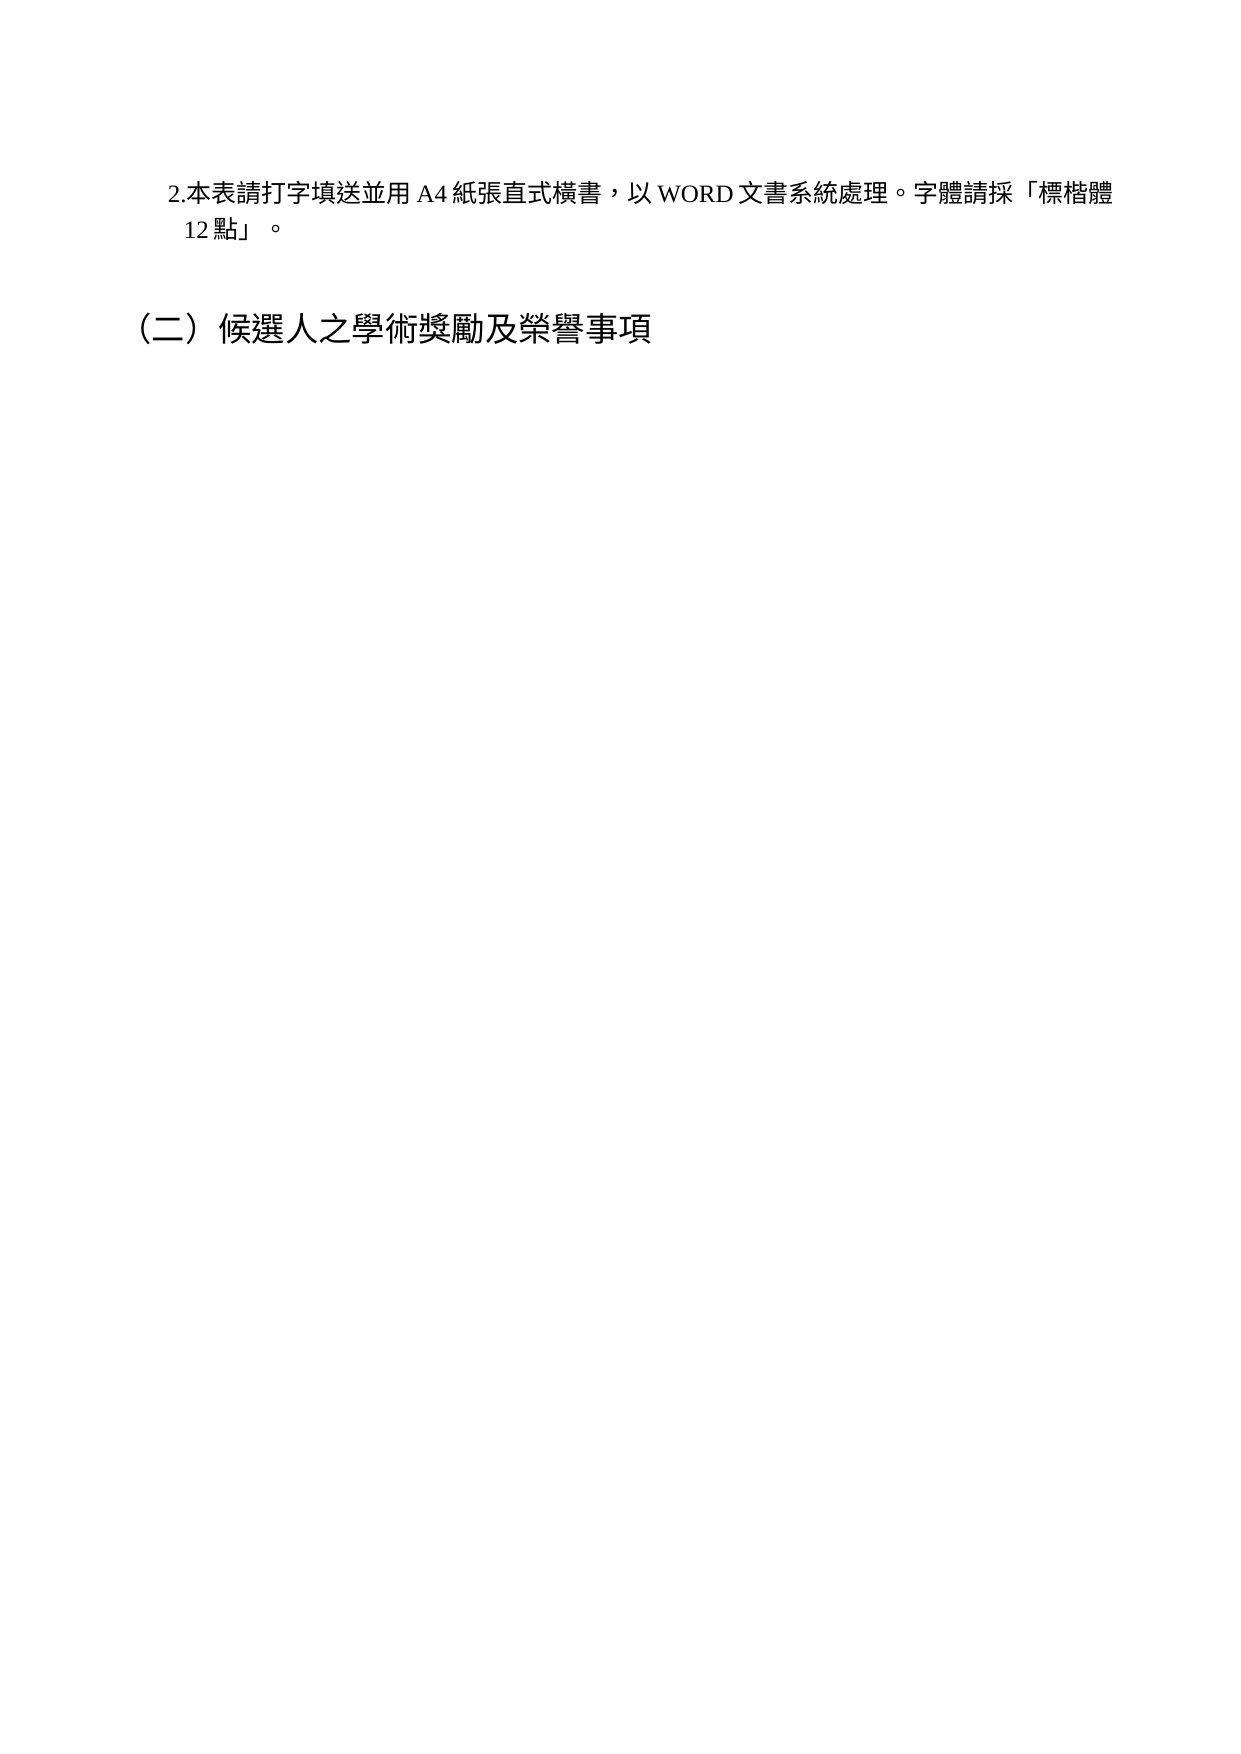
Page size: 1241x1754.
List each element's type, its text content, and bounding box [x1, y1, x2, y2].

text （二）候選人之學術獎勵及榮譽事項 [118, 303, 1122, 351]
text 2.本表請打字填送並用A4紙張直式橫書，以WORD文書系統處理。字體請採「標楷體12點」。 [168, 173, 1122, 246]
